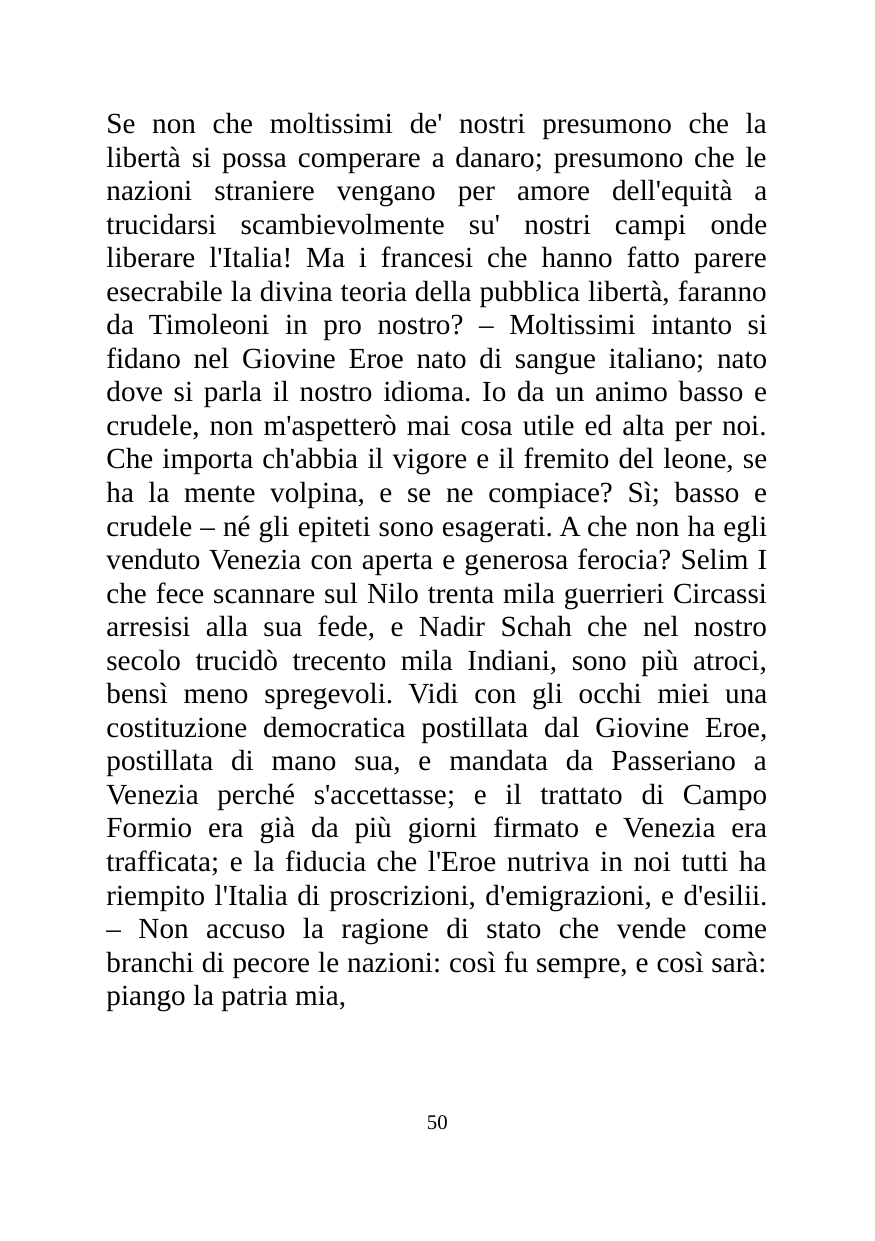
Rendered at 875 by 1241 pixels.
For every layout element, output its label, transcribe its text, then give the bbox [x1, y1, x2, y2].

text Se non che moltissimi de' nostri presumono che la libertà si possa comperare a danaro; presumono che le nazioni straniere vengano per amore dell'equità a trucidarsi scambievolmente su' nostri campi onde liberare l'Italia! Ma i francesi che hanno fatto parere esecrabile la divina teoria della pubblica libertà, faranno da Timoleoni in pro nostro? – Moltissimi intanto si fidano nel Giovine Eroe nato di sangue italiano; nato dove si parla il nostro idioma. Io da un animo basso e crudele, non m'aspetterò mai cosa utile ed alta per noi. Che importa ch'abbia il vigore e il fremito del leone, se ha la mente volpina, e se ne compiace? Sì; basso e crudele – né gli epiteti sono esagerati. A che non ha egli venduto Venezia con aperta e generosa ferocia? Selim I che fece scannare sul Nilo trenta mila guerrieri Circassi arresisi alla sua fede, e Nadir Schah che nel nostro secolo trucidò trecento mila Indiani, sono più atroci, bensì meno spregevoli. Vidi con gli occhi miei una costituzione democratica postillata dal Giovine Eroe, postillata di mano sua, e mandata da Passeriano a Venezia perché s'accettasse; e il trattato di Campo Formio era già da più giorni firmato e Venezia era trafficata; e la fiducia che l'Eroe nutriva in noi tutti ha riempito l'Italia di proscrizioni, d'emigrazioni, e d'esilii. – Non accuso la ragione di stato che vende come branchi di pecore le nazioni: così fu sempre, e così sarà: piango la patria mia, [106, 106, 768, 1012]
